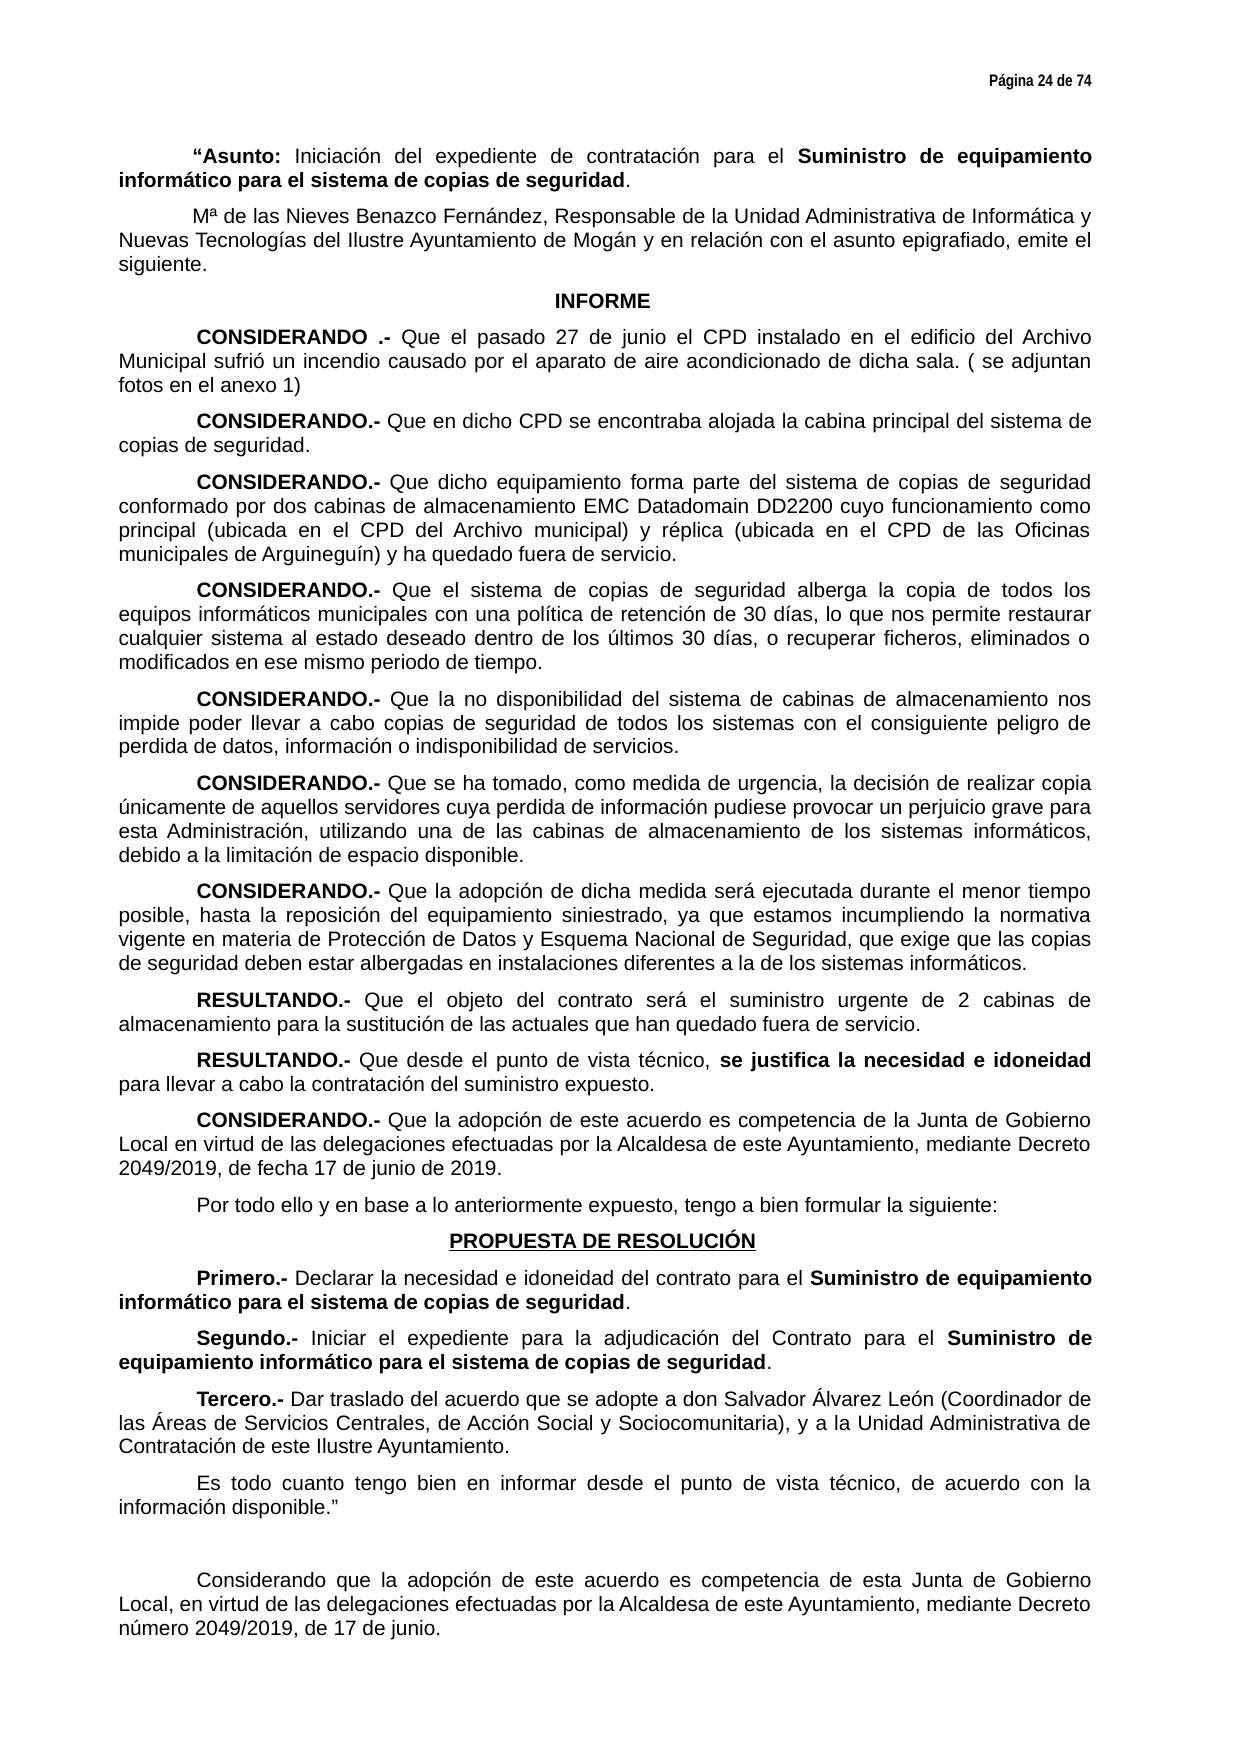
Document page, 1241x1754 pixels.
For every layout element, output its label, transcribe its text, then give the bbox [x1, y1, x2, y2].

text Por todo ello y en base a lo anteriormente expuesto, tengo a bien formular la siguiente: [118, 1193, 1092, 1217]
text CONSIDERANDO.- Que el sistema de copias de seguridad alberga la copia de todos los equipos informáticos municipales con una política de retención de 30 días, lo que nos permite restaurar cualquier sistema al estado deseado dentro de los últimos 30 días, o recuperar ficheros, eliminados o modificados en ese mismo periodo de tiempo. [118, 578, 1092, 674]
text PROPUESTA DE RESOLUCIÓN [118, 1229, 1092, 1253]
text RESULTANDO.- Que el objeto del contrato será el suministro urgente de 2 cabinas de almacenamiento para la sustitución de las actuales que han quedado fuera de servicio. [118, 987, 1092, 1035]
text CONSIDERANDO .- Que el pasado 27 de junio el CPD instalado en el edificio del Archivo Municipal sufrió un incendio causado por el aparato de aire acondicionado de dicha sala. ( se adjuntan fotos en el anexo 1) [118, 325, 1092, 397]
text CONSIDERANDO.- Que la no disponibilidad del sistema de cabinas de almacenamiento nos impide poder llevar a cabo copias de seguridad de todos los sistemas con el consiguiente peligro de perdida de datos, información o indisponibilidad de servicios. [118, 686, 1092, 758]
text CONSIDERANDO.- Que la adopción de dicha medida será ejecutada durante el menor tiempo posible, hasta la reposición del equipamiento siniestrado, ya que estamos incumpliendo la normativa vigente en materia de Protección de Datos y Esquema Nacional de Seguridad, que exige que las copias de seguridad deben estar albergadas en instalaciones diferentes a la de los sistemas informáticos. [118, 879, 1092, 975]
text CONSIDERANDO.- Que la adopción de este acuerdo es competencia de la Junta de Gobierno Local en virtud de las delegaciones efectuadas por la Alcaldesa de este Ayuntamiento, mediante Decreto 2049/2019, de fecha 17 de junio de 2019. [118, 1108, 1092, 1180]
text INFORME [118, 288, 1092, 312]
text CONSIDERANDO.- Que se ha tomado, como medida de urgencia, la decisión de realizar copia únicamente de aquellos servidores cuya perdida de información pudiese provocar un perjuicio grave para esta Administración, utilizando una de las cabinas de almacenamiento de los sistemas informáticos, debido a la limitación de espacio disponible. [118, 771, 1092, 867]
text CONSIDERANDO.- Que dicho equipamiento forma parte del sistema de copias de seguridad conformado por dos cabinas de almacenamiento EMC Datadomain DD2200 cuyo funcionamiento como principal (ubicada en el CPD del Archivo municipal) y réplica (ubicada en el CPD de las Oficinas municipales de Arguineguín) y ha quedado fuera de servicio. [118, 470, 1092, 566]
text RESULTANDO.- Que desde el punto de vista técnico, se justifica la necesidad e idoneidad para llevar a cabo la contratación del suministro expuesto. [118, 1048, 1092, 1096]
text Segundo.- Iniciar el expediente para la adjudicación del Contrato para el Suministro de equipamiento informático para el sistema de copias de seguridad. [118, 1326, 1092, 1374]
text Mª de las Nieves Benazco Fernández, Responsable de la Unidad Administrativa de Informática y Nuevas Tecnologías del Ilustre Ayuntamiento de Mogán y en relación con el asunto epigrafiado, emite el siguiente. [118, 204, 1092, 276]
text CONSIDERANDO.- Que en dicho CPD se encontraba alojada la cabina principal del sistema de copias de seguridad. [118, 409, 1092, 457]
text Considerando que la adopción de este acuerdo es competencia de esta Junta de Gobierno Local, en virtud de las delegaciones efectuadas por la Alcaldesa de este Ayuntamiento, mediante Decreto número 2049/2019, de 17 de junio. [118, 1568, 1092, 1639]
text Es todo cuanto tengo bien en informar desde el punto de vista técnico, de acuerdo con la información disponible.” [118, 1471, 1092, 1519]
text Primero.- Declarar la necesidad e idoneidad del contrato para el Suministro de equipamiento informático para el sistema de copias de seguridad. [118, 1266, 1092, 1313]
text Tercero.- Dar traslado del acuerdo que se adopte a don Salvador Álvarez León (Coordinador de las Áreas de Servicios Centrales, de Acción Social y Sociocomunitaria), y a la Unidad Administrativa de Contratación de este Ilustre Ayuntamiento. [118, 1386, 1092, 1458]
text “Asunto: Iniciación del expediente de contratación para el Suministro de equipamiento informático para el sistema de copias de seguridad. [118, 144, 1092, 192]
